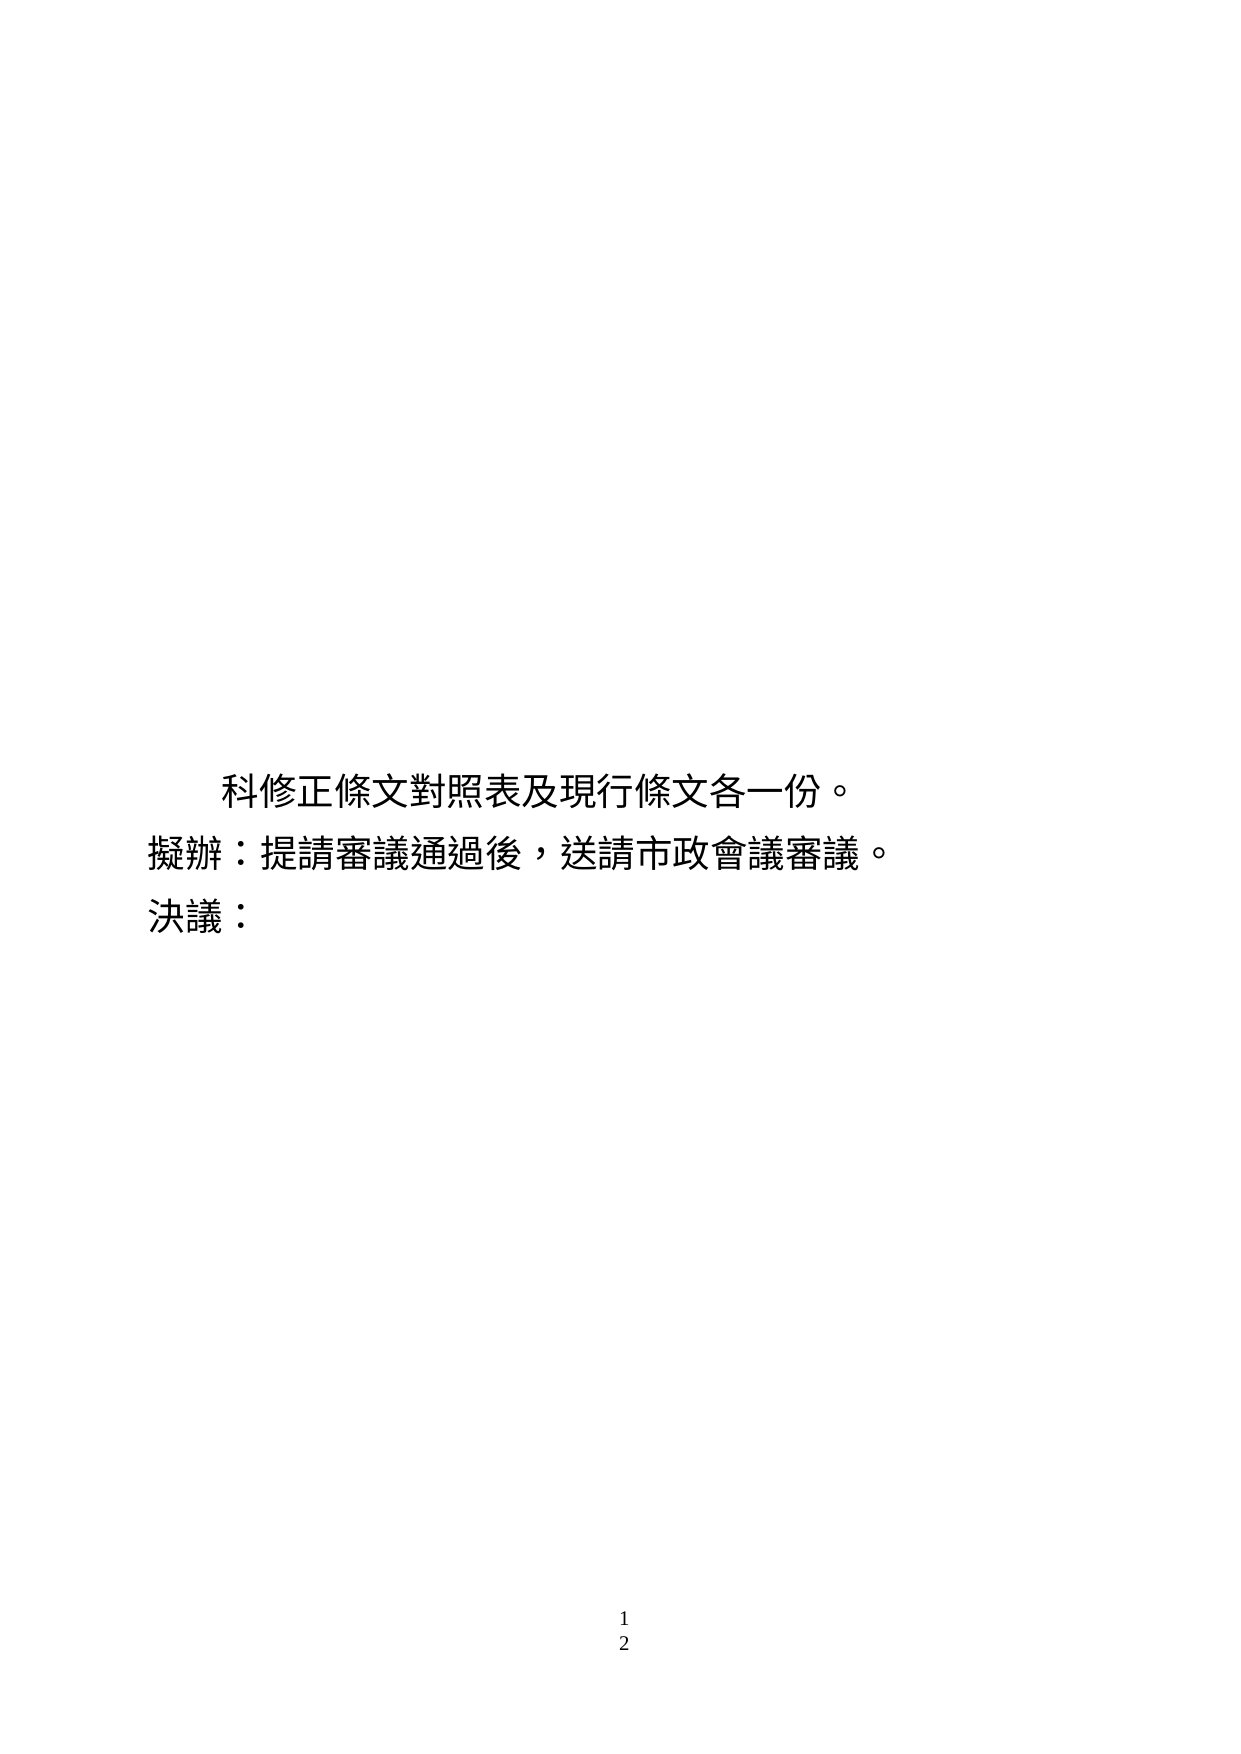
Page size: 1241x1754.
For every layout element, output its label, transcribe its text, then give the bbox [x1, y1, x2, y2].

text 擬辦：提請審議通過後，送請市政會議審議。 [148, 809, 1092, 872]
text 決議： [148, 872, 1092, 934]
text 科修正條文對照表及現行條文各一份。 [148, 747, 1092, 809]
